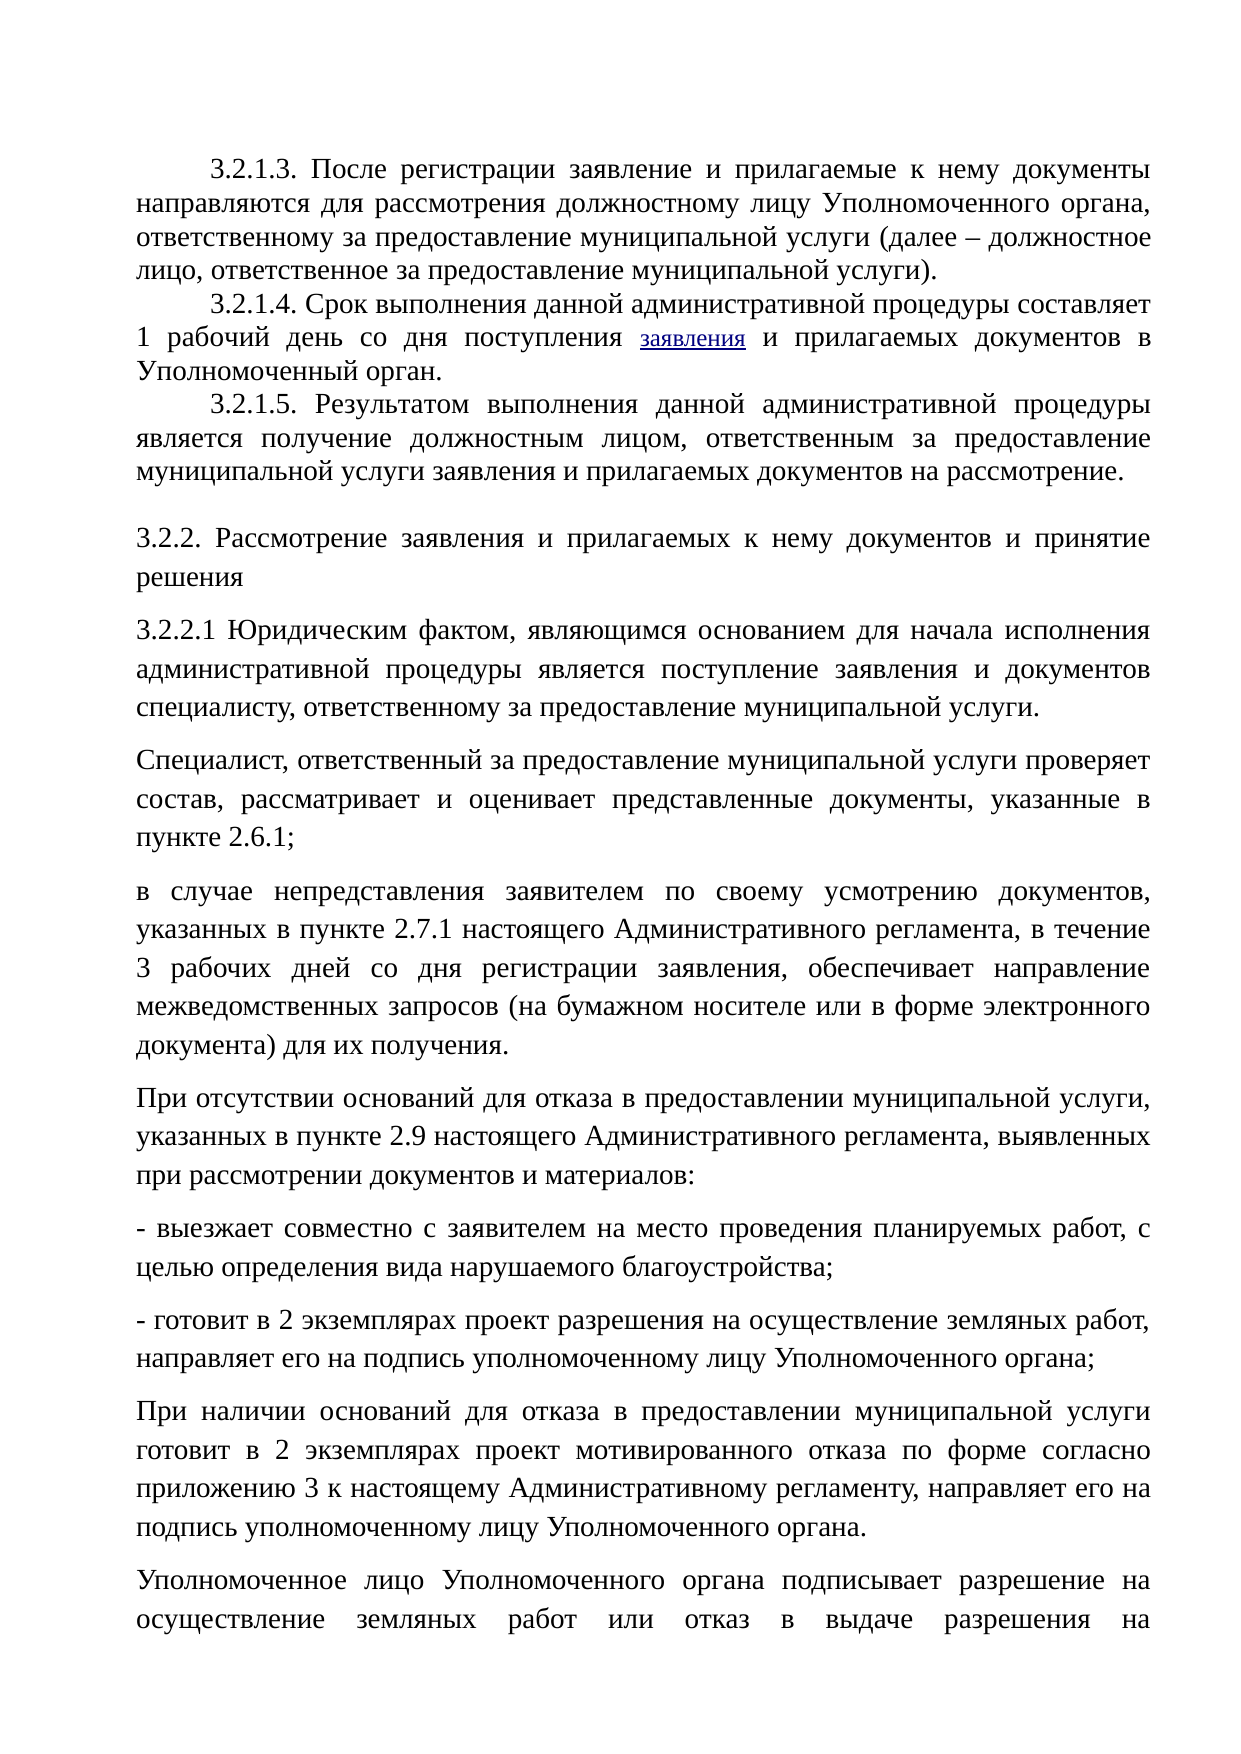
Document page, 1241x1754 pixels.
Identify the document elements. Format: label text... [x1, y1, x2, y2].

text - готовит в 2 экземплярах проект разрешения на осуществление земляных работ, направляет его на подпись уполномоченному лицу Уполномоченного органа; [136, 1302, 1152, 1374]
text 3.2.1.5. Результатом выполнения данной административной процедуры является получение должностным лицом, ответственным за предоставление муниципальной услуги заявления и прилагаемых документов на рассмотрение. [136, 386, 1152, 487]
text Специалист, ответственный за предоставление муниципальной услуги проверяет состав, рассматривает и оценивает представленные документы, указанные в пункте 2.6.1; [136, 742, 1152, 853]
text - выезжает совместно с заявителем на место проведения планируемых работ, с целью определения вида нарушаемого благоустройства; [136, 1210, 1152, 1282]
text При наличии оснований для отказа в предоставлении муниципальной услуги готовит в 2 экземплярах проект мотивированного отказа по форме согласно приложению 3 к настоящему Административному регламенту, направляет его на подпись уполномоченному лицу Уполномоченного органа. [136, 1393, 1152, 1543]
text Уполномоченное лицо Уполномоченного органа подписывает разрешение на осуществление земляных работ или отказ в выдаче разрешения на [136, 1562, 1152, 1634]
text 3.2.2.1 Юридическим фактом, являющимся основанием для начала исполнения административной процедуры является поступление заявления и документов специалисту, ответственному за предоставление муниципальной услуги. [136, 612, 1152, 723]
text При отсутствии оснований для отказа в предоставлении муниципальной услуги, указанных в пункте 2.9 настоящего Административного регламента, выявленных при рассмотрении документов и материалов: [136, 1080, 1152, 1191]
text 3.2.1.4. Срок выполнения данной административной процедуры составляет 1 рабочий день со дня поступления заявления и прилагаемых документов в Уполномоченный орган. [136, 286, 1152, 386]
text 3.2.2. Рассмотрение заявления и прилагаемых к нему документов и принятие решения [136, 521, 1152, 593]
text в случае непредставления заявителем по своему усмотрению документов, указанных в пункте 2.7.1 настоящего Административного регламента, в течение 3 рабочих дней со дня регистрации заявления, обеспечивает направление межведомственных запросов (на бумажном носителе или в форме электронного документа) для их получения. [136, 873, 1152, 1060]
text 3.2.1.3. После регистрации заявление и прилагаемые к нему документы направляются для рассмотрения должностному лицу Уполномоченного органа, ответственному за предоставление муниципальной услуги (далее – должностное лицо, ответственное за предоставление муниципальной услуги). [136, 152, 1152, 286]
